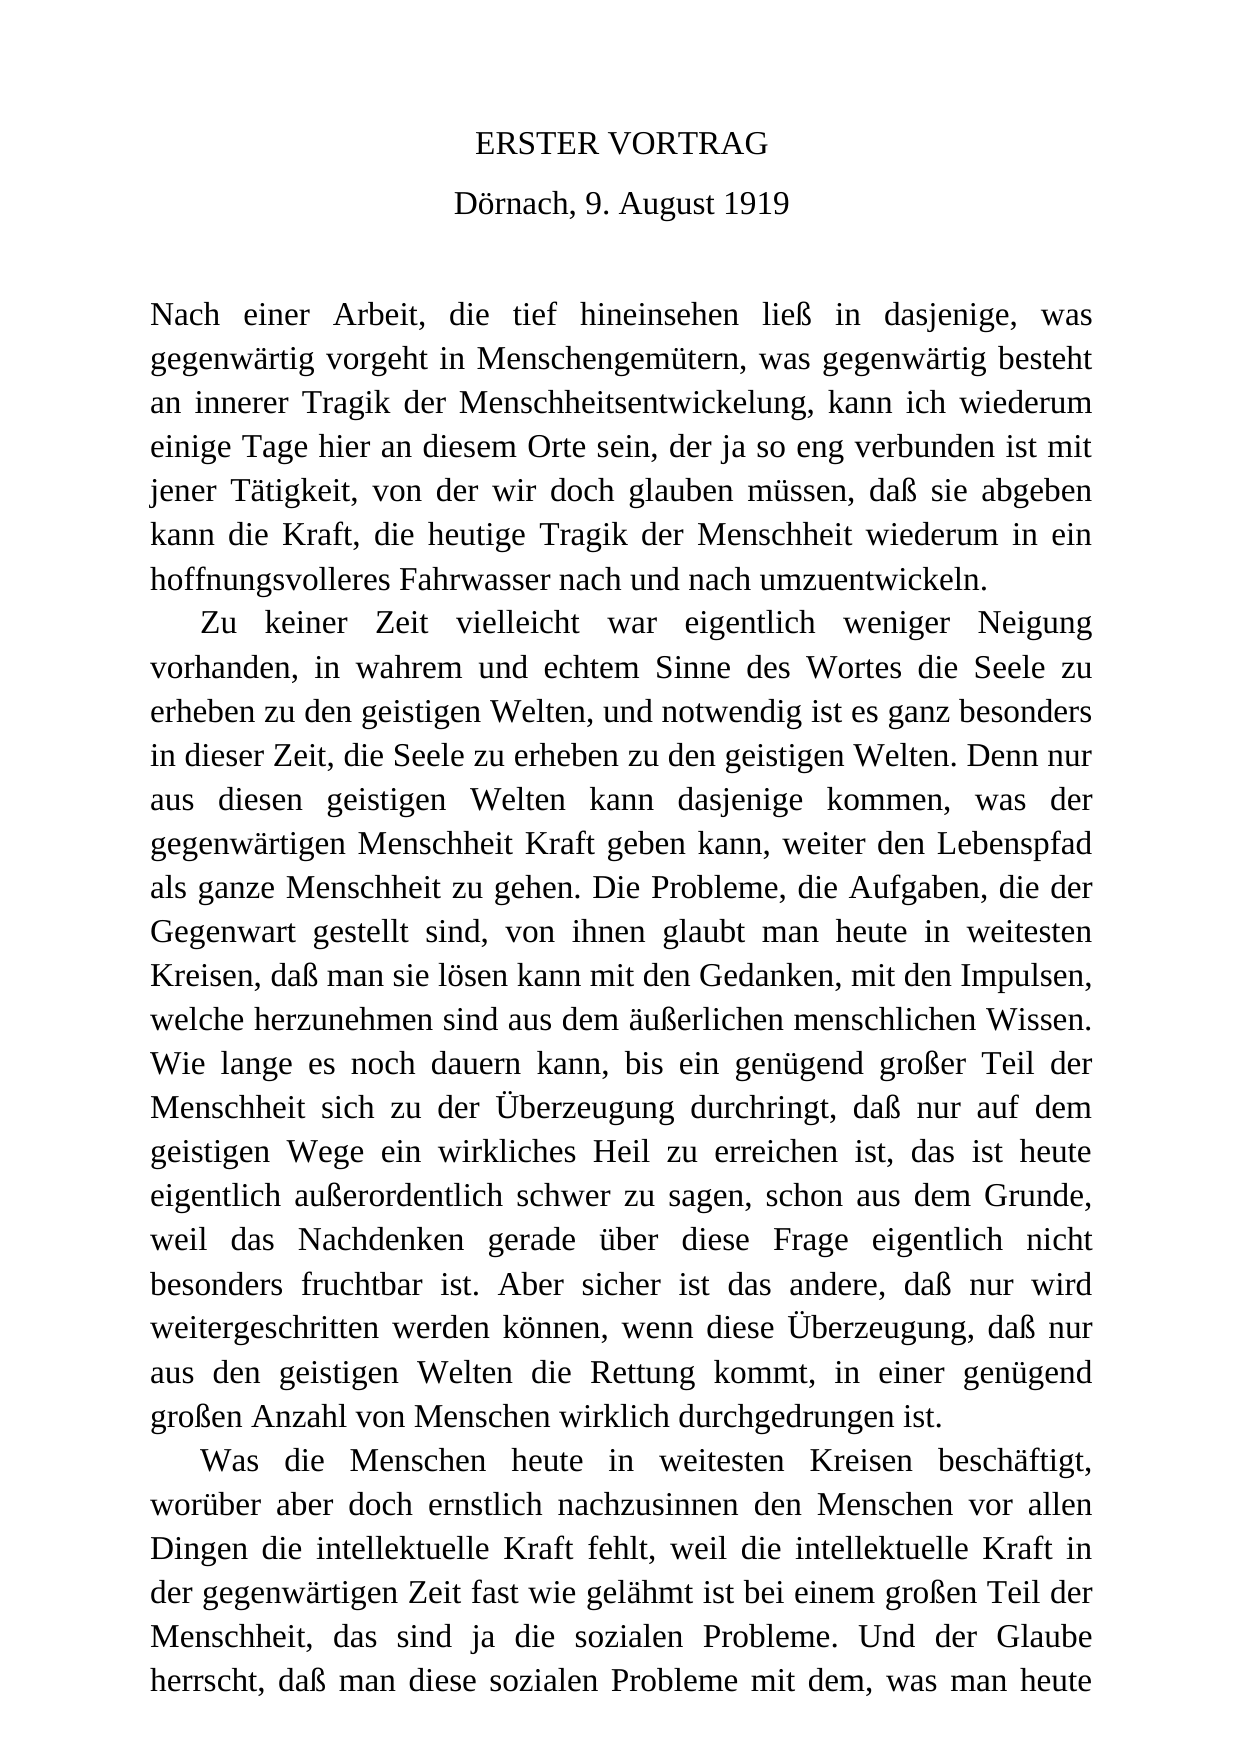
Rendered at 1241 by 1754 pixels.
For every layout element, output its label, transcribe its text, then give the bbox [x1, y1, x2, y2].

text Nach einer Arbeit, die tief hineinsehen ließ in dasjenige, was gegenwärtig vorgeht in Menschengemütern, was gegenwärtig besteht an innerer Tragik der Menschheitsentwickelung, kann ich wiederum einige Tage hier an diesem Orte sein, der ja so eng verbunden ist mit jener Tätigkeit, von der wir doch glauben müssen, daß sie abgeben kann die Kraft, die heutige Tragik der Menschheit wiederum in ein hoffnungsvolleres Fahrwasser nach und nach umzuentwickeln. [150, 294, 1093, 597]
subtitle ERSTER VORTRAG [150, 123, 1093, 161]
text Dörnach, 9. August 1919 [150, 184, 1093, 222]
text Was die Menschen heute in weitesten Kreisen beschäftigt, worüber aber doch ernstlich nachzusinnen den Menschen vor allen Dingen die intellektuelle Kraft fehlt, weil die intellektuelle Kraft in der gegenwärtigen Zeit fast wie gelähmt ist bei einem großen Teil der Menschheit, das sind ja die sozialen Probleme. Und der Glaube herrscht, daß man diese sozialen Probleme mit dem, was man heute [150, 1440, 1093, 1699]
text Zu keiner Zeit vielleicht war eigentlich weniger Neigung vorhanden, in wahrem und echtem Sinne des Wortes die Seele zu erheben zu den geistigen Welten, und notwendig ist es ganz besonders in dieser Zeit, die Seele zu erheben zu den geistigen Welten. Denn nur aus diesen geistigen Welten kann dasjenige kommen, was der gegenwärtigen Menschheit Kraft geben kann, weiter den Lebenspfad als ganze Menschheit zu gehen. Die Probleme, die Aufgaben, die der Gegenwart gestellt sind, von ihnen glaubt man heute in weitesten Kreisen, daß man sie lösen kann mit den Gedanken, mit den Impulsen, welche herzunehmen sind aus dem äußerlichen menschlichen Wissen. Wie lange es noch dauern kann, bis ein genügend großer Teil der Menschheit sich zu der Überzeugung durchringt, daß nur auf dem geistigen Wege ein wirkliches Heil zu erreichen ist, das ist heute eigentlich außerordentlich schwer zu sagen, schon aus dem Grunde, weil das Nachdenken gerade über diese Frage eigentlich nicht besonders fruchtbar ist. Aber sicher ist das andere, daß nur wird weitergeschritten werden können, wenn diese Überzeugung, daß nur aus den geistigen Welten die Rettung kommt, in einer genügend großen Anzahl von Menschen wirklich durchgedrungen ist. [150, 603, 1093, 1434]
